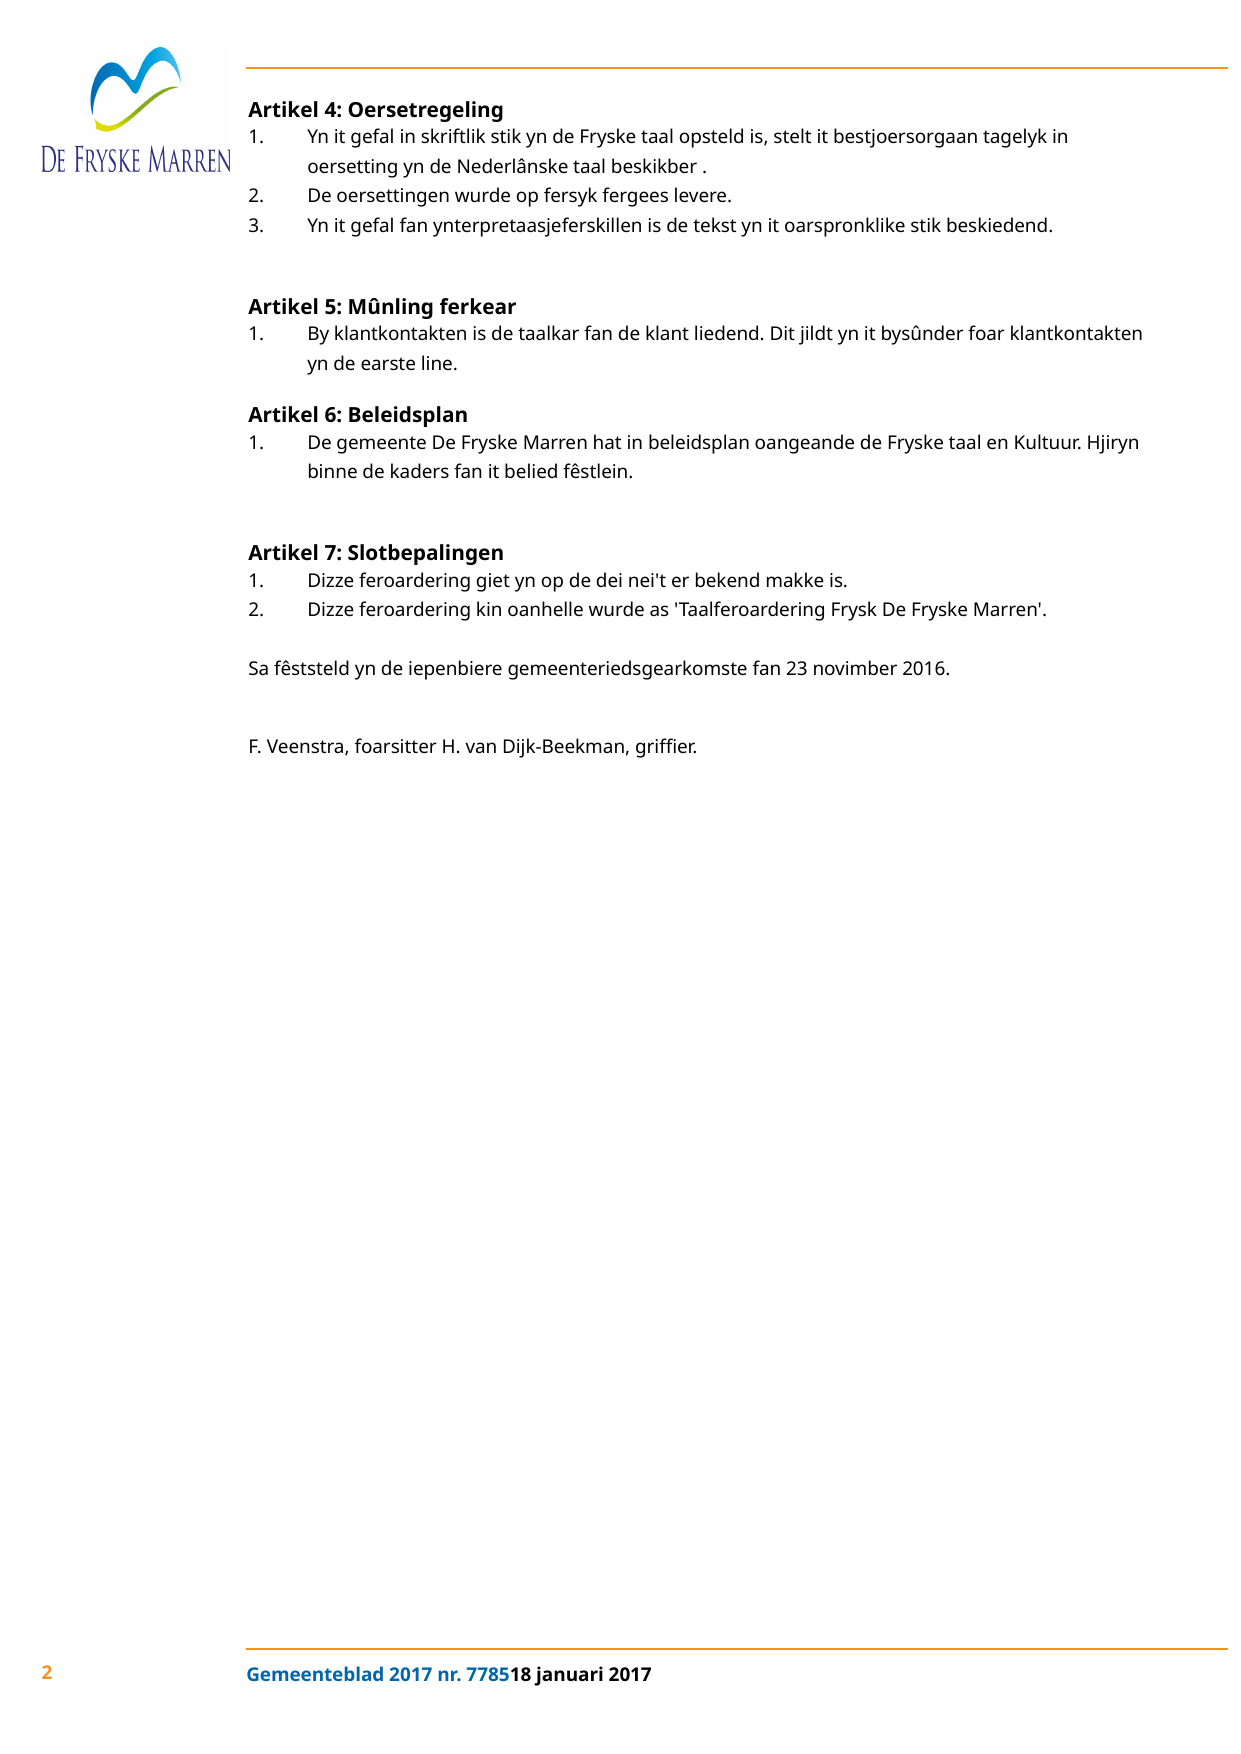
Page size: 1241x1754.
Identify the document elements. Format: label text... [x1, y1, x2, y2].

list De gemeente De Fryske Marren hat in beleidsplan oangeande de Fryske taal en Kultuur. Hjiryn binne de kaders fan it belied fêstlein. [248, 429, 1152, 484]
list Dizze feroardering giet yn op de dei nei't er bekend makke is. [248, 567, 1152, 593]
list By klantkontakten is de taalkar fan de klant liedend. Dit jildt yn it bysûnder foar klantkontakten yn de earste line. [248, 320, 1152, 376]
text Artikel 6: Beleidsplan [248, 400, 1152, 429]
text Artikel 5: Mûnling ferkear [248, 292, 1152, 320]
text F. Veenstra, foarsitter H. van Dijk-Beekman, griffier. [248, 733, 1152, 758]
list Yn it gefal fan ynterpretaasjeferskillen is de tekst yn it oarspronklike stik beskiedend. [248, 212, 1152, 238]
picture [41, 47, 231, 172]
list De oersettingen wurde op fersyk fergees levere. [248, 182, 1152, 208]
text Artikel 7: Slotbepalingen [248, 538, 1152, 567]
list Dizze feroardering kin oanhelle wurde as 'Taalferoardering Frysk De Fryske Marren'. [248, 596, 1152, 622]
text Sa fêststeld yn de iepenbiere gemeenteriedsgearkomste fan 23 novimber 2016. [248, 656, 1152, 681]
text Artikel 4: Oersetregeling [248, 95, 1152, 123]
list Yn it gefal in skriftlik stik yn de Fryske taal opsteld is, stelt it bestjoersorgaan tagelyk in oersetting yn de Nederlânske taal beskikber . [248, 123, 1152, 178]
